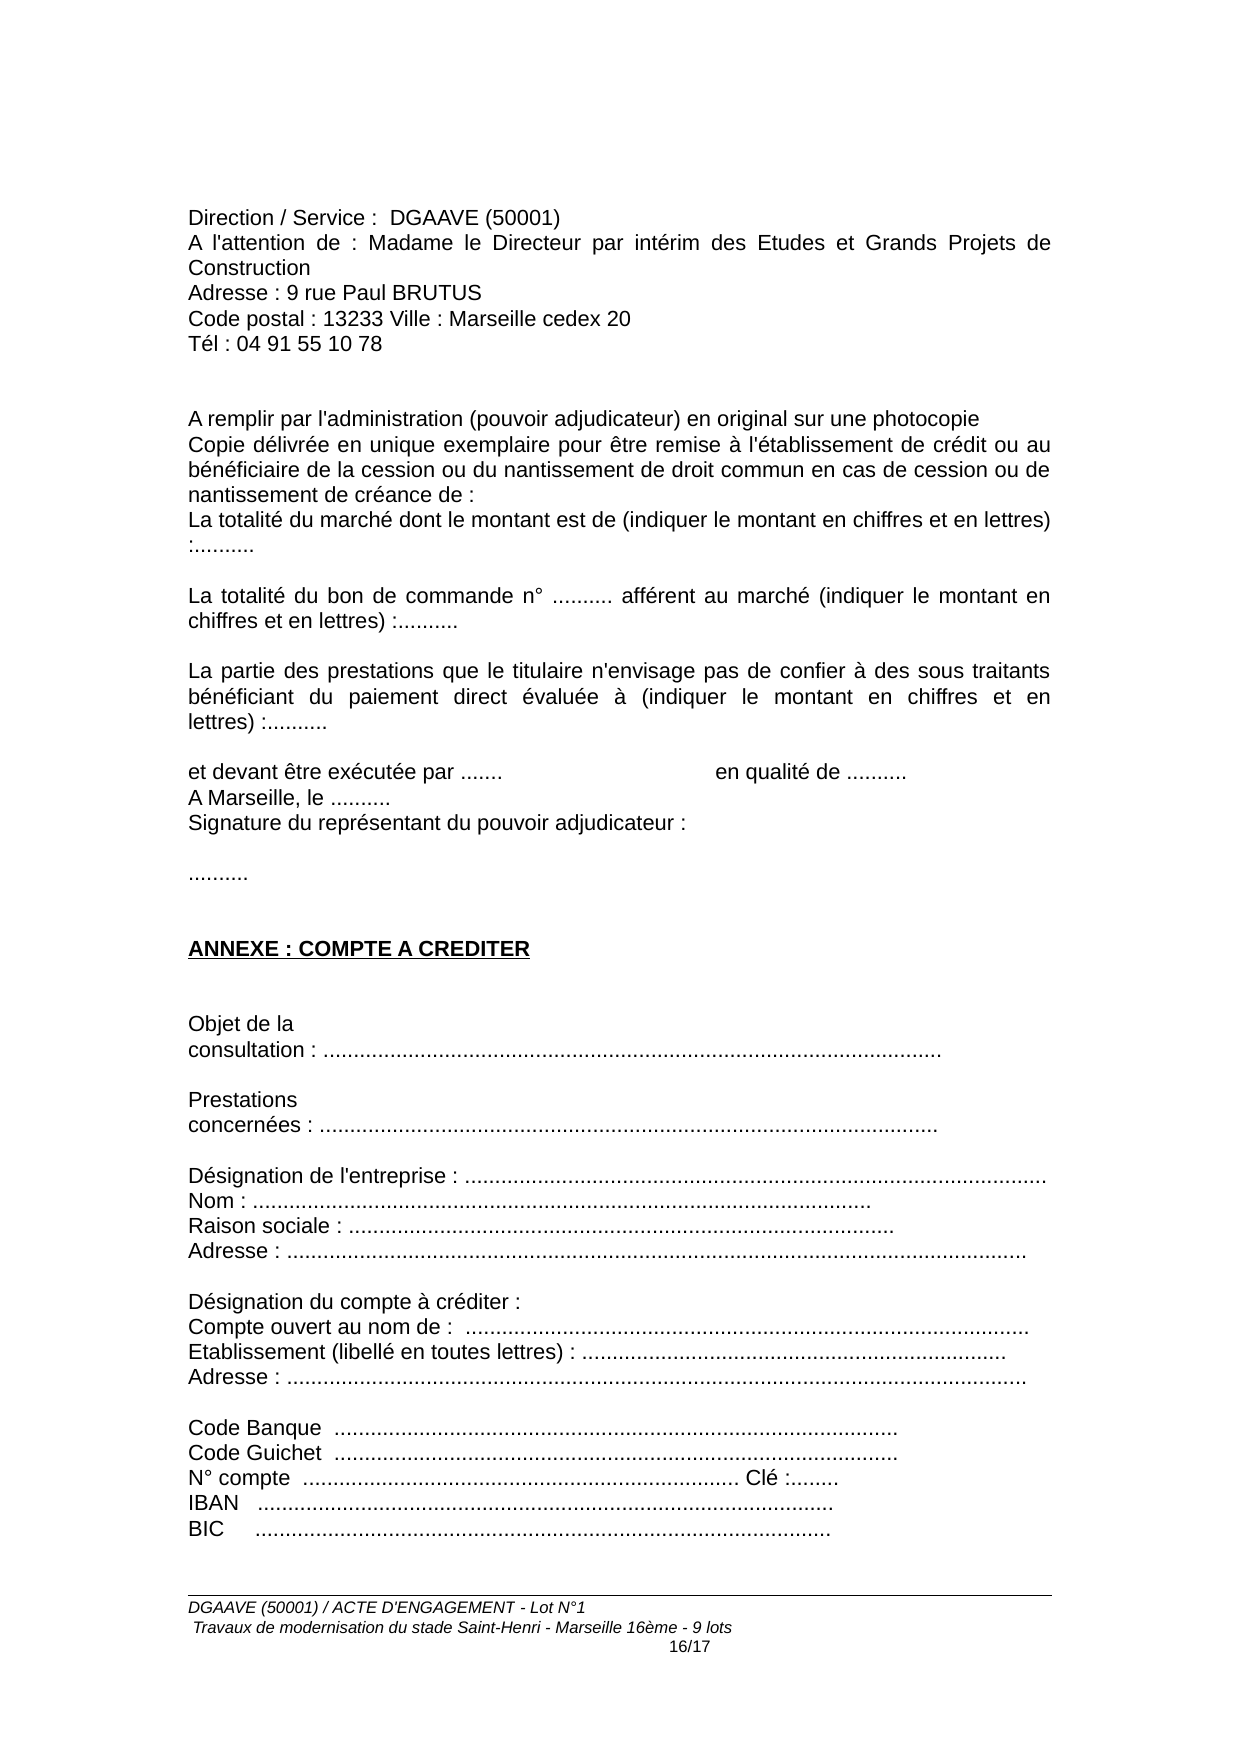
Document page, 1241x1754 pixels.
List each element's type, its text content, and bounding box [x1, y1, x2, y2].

text Nom : ...................................................................................................... [188, 1188, 1052, 1213]
text Code Banque ............................................................................................. [188, 1414, 1052, 1440]
text Direction / Service : DGAAVE (50001) [188, 204, 1052, 230]
text A Marseille, le .......... [188, 784, 1052, 809]
text Objet de la consultation : ...................................................................................................... [188, 1011, 1052, 1062]
text Code Guichet ............................................................................................. [188, 1440, 1052, 1465]
text Signature du représentant du pouvoir adjudicateur : [188, 809, 1052, 835]
text Tél : 04 91 55 10 78 [188, 331, 1052, 356]
text Etablissement (libellé en toutes lettres) : ...................................................................... [188, 1339, 1052, 1364]
text A l'attention de : Madame le Directeur par intérim des Etudes et Grands Projets de Construction [188, 230, 1052, 280]
text ANNEXE : COMPTE A CREDITER [188, 936, 1052, 961]
text Copie délivrée en unique exemplaire pour être remise à l'établissement de crédit ou au bénéficiaire de la cession ou du nantissement de droit commun en cas de cession ou de nantissement de créance de : [188, 431, 1052, 507]
text A remplir par l'administration (pouvoir adjudicateur) en original sur une photocopie [188, 406, 1052, 431]
text IBAN ............................................................................................... [188, 1490, 1052, 1515]
text La totalité du bon de commande n° .......... afférent au marché (indiquer le montant en chiffres et en lettres) :.......... [188, 583, 1052, 633]
text .......... [188, 860, 1052, 885]
text Adresse : .......................................................................................................................... [188, 1238, 1052, 1263]
text et devant être exécutée par ....... en qualité de .......... [188, 759, 1052, 784]
text Compte ouvert au nom de : ............................................................................................. [188, 1314, 1052, 1339]
text Prestations concernées : ...................................................................................................... [188, 1087, 1052, 1137]
text Adresse : .......................................................................................................................... [188, 1364, 1052, 1389]
text Désignation du compte à créditer : [188, 1288, 1052, 1314]
text La totalité du marché dont le montant est de (indiquer le montant en chiffres et en lettres) :.......... [188, 507, 1052, 557]
text Code postal : 13233 Ville : Marseille cedex 20 [188, 305, 1052, 331]
text Adresse : 9 rue Paul BRUTUS [188, 280, 1052, 305]
text N° compte ........................................................................ Clé :........ [188, 1465, 1052, 1490]
text Désignation de l'entreprise : ................................................................................................ [188, 1162, 1052, 1188]
text BIC ............................................................................................... [188, 1515, 1052, 1541]
text Raison sociale : .......................................................................................... [188, 1213, 1052, 1238]
text La partie des prestations que le titulaire n'envisage pas de confier à des sous traitants bénéficiant du paiement direct évaluée à (indiquer le montant en chiffres et en lettres) :.......... [188, 658, 1052, 734]
